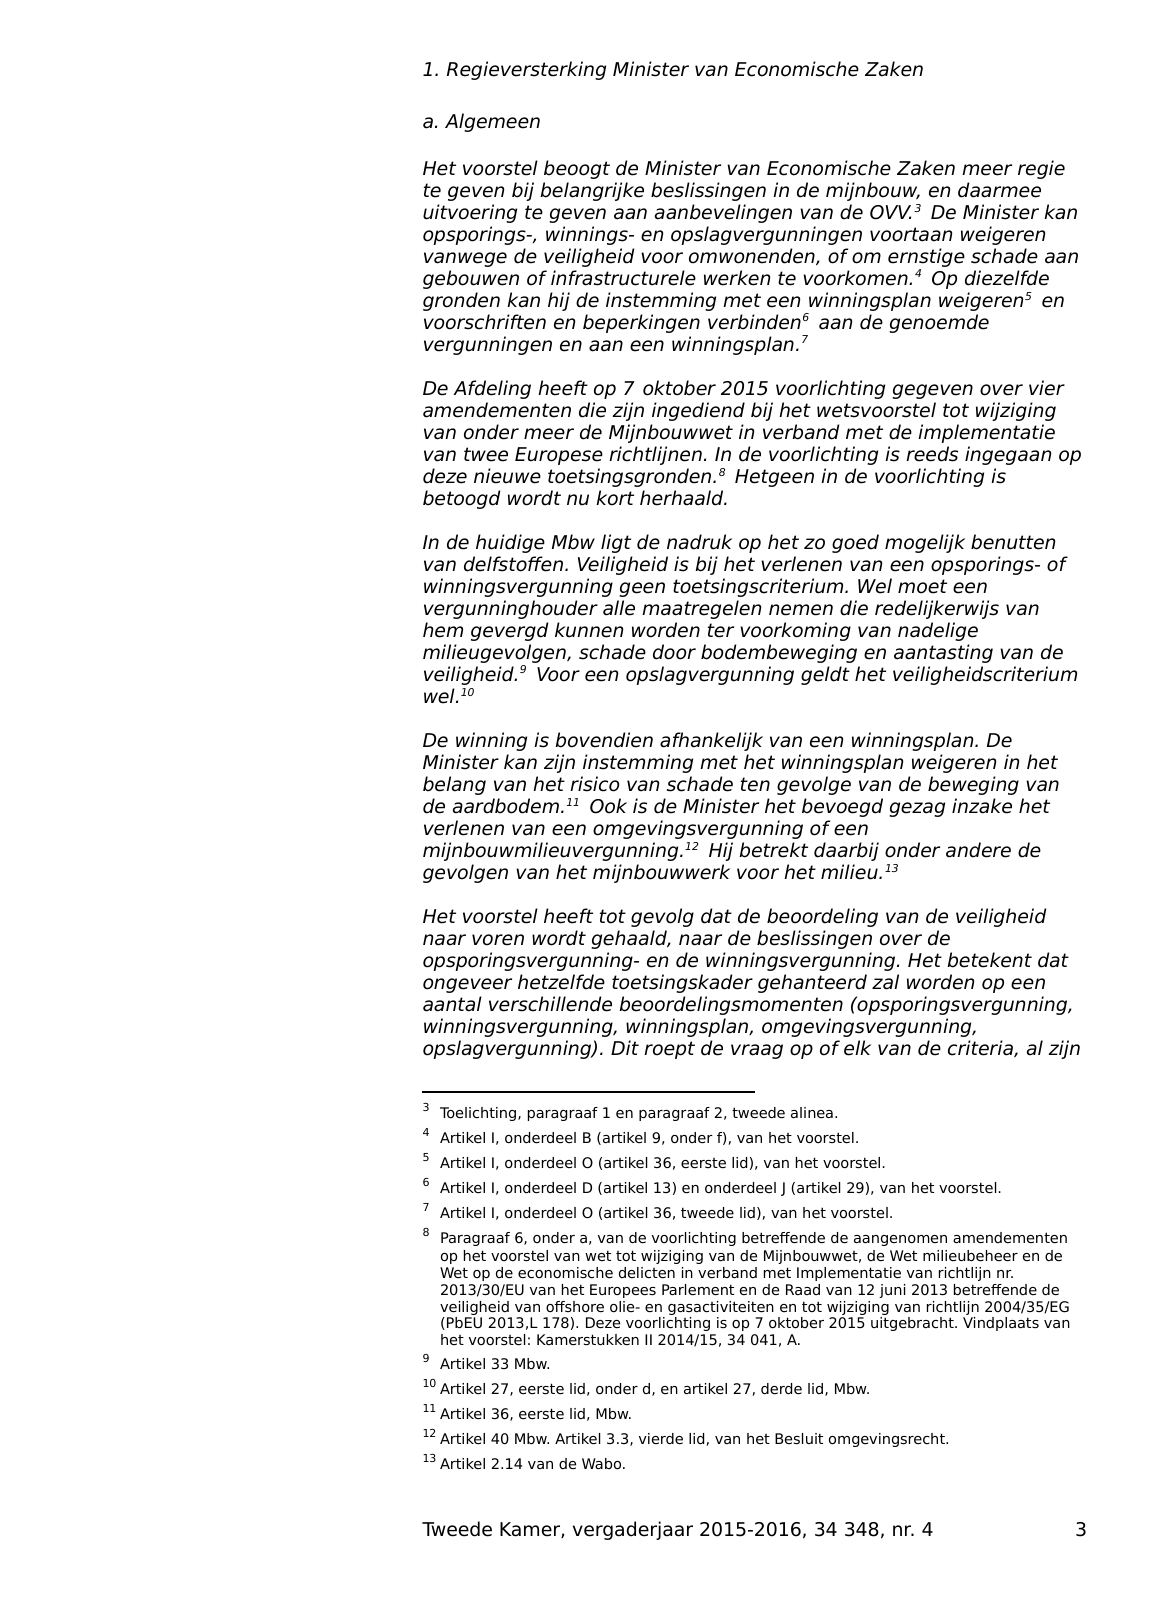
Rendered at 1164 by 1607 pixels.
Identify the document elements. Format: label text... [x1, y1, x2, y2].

text Artikel I, onderdeel O (artikel 36, eerste lid), van het voorstel. [422, 1151, 1087, 1173]
text Artikel I, onderdeel D (artikel 13) en onderdeel J (artikel 29), van het voorstel. [422, 1176, 1087, 1198]
text De Afdeling heeft op 7 oktober 2015 voorlichting gegeven over vier amendementen die zijn ingediend bij het wetsvoorstel tot wijziging van onder meer de Mijnbouwwet in verband met de implementatie van twee Europese richtlijnen. In de voorlichting is reeds ingegaan op deze nieuwe toetsingsgronden. Hetgeen in de voorlichting is betoogd wordt nu kort herhaald. [422, 378, 1087, 510]
text Het voorstel heeft tot gevolg dat de beoordeling van de veiligheid naar voren wordt gehaald, naar de beslissingen over de opsporingsvergunning- en de winningsvergunning. Het betekent dat ongeveer hetzelfde toetsingskader gehanteerd zal worden op een aantal verschillende beoordelingsmomenten (opsporingsvergunning, winningsvergunning, winningsplan, omgevingsvergunning, opslagvergunning). Dit roept de vraag op of elk van de criteria, al zijn [422, 906, 1087, 1060]
text Paragraaf 6, onder a, van de voorlichting betreffende de aangenomen amendementen op het voorstel van wet tot wijziging van de Mijnbouwwet, de Wet milieubeheer en de Wet op de economische delicten in verband met Implementatie van richtlijn nr. 2013/30/EU van het Europees Parlement en de Raad van 12 juni 2013 betreffende de veiligheid van offshore olie- en gasactiviteiten en tot wijziging van richtlijn 2004/35/EG (PbEU 2013,L 178). Deze voorlichting is op 7 oktober 2015 uitgebracht. Vindplaats van het voorstel: Kamerstukken II 2014/15, 34 041, A. [422, 1226, 1087, 1349]
subtitle a. Algemeen [422, 111, 1087, 133]
text Artikel I, onderdeel O (artikel 36, tweede lid), van het voorstel. [422, 1201, 1087, 1223]
subtitle 1. Regieversterking Minister van Economische Zaken [422, 59, 1087, 81]
text Artikel 36, eerste lid, Mbw. [422, 1402, 1087, 1424]
text Artikel 27, eerste lid, onder d, en artikel 27, derde lid, Mbw. [422, 1377, 1087, 1399]
text Artikel 2.14 van de Wabo. [422, 1452, 1087, 1474]
text Artikel I, onderdeel B (artikel 9, onder f), van het voorstel. [422, 1126, 1087, 1148]
text Artikel 33 Mbw. [422, 1352, 1087, 1374]
text Het voorstel beoogt de Minister van Economische Zaken meer regie te geven bij belangrijke beslissingen in de mijnbouw, en daarmee uitvoering te geven aan aanbevelingen van de OVV. De Minister kan opsporings-, winnings- en opslagvergunningen voortaan weigeren vanwege de veiligheid voor omwonenden, of om ernstige schade aan gebouwen of infrastructurele werken te voorkomen. Op diezelfde gronden kan hij de instemming met een winningsplan weigeren en voorschriften en beperkingen verbinden aan de genoemde vergunningen en aan een winningsplan. [422, 158, 1087, 356]
text Toelichting, paragraaf 1 en paragraaf 2, tweede alinea. [422, 1101, 1087, 1123]
text Artikel 40 Mbw. Artikel 3.3, vierde lid, van het Besluit omgevingsrecht. [422, 1427, 1087, 1449]
text In de huidige Mbw ligt de nadruk op het zo goed mogelijk benutten van delfstoffen. Veiligheid is bij het verlenen van een opsporings- of winningsvergunning geen toetsingscriterium. Wel moet een vergunninghouder alle maatregelen nemen die redelijkerwijs van hem gevergd kunnen worden ter voorkoming van nadelige milieugevolgen, schade door bodembeweging en aantasting van de veiligheid. Voor een opslagvergunning geldt het veiligheidscriterium wel. [422, 532, 1087, 708]
text De winning is bovendien afhankelijk van een winningsplan. De Minister kan zijn instemming met het winningsplan weigeren in het belang van het risico van schade ten gevolge van de beweging van de aardbodem. Ook is de Minister het bevoegd gezag inzake het verlenen van een omgevingsvergunning of een mijnbouwmilieuvergunning. Hij betrekt daarbij onder andere de gevolgen van het mijnbouwwerk voor het milieu. [422, 730, 1087, 884]
